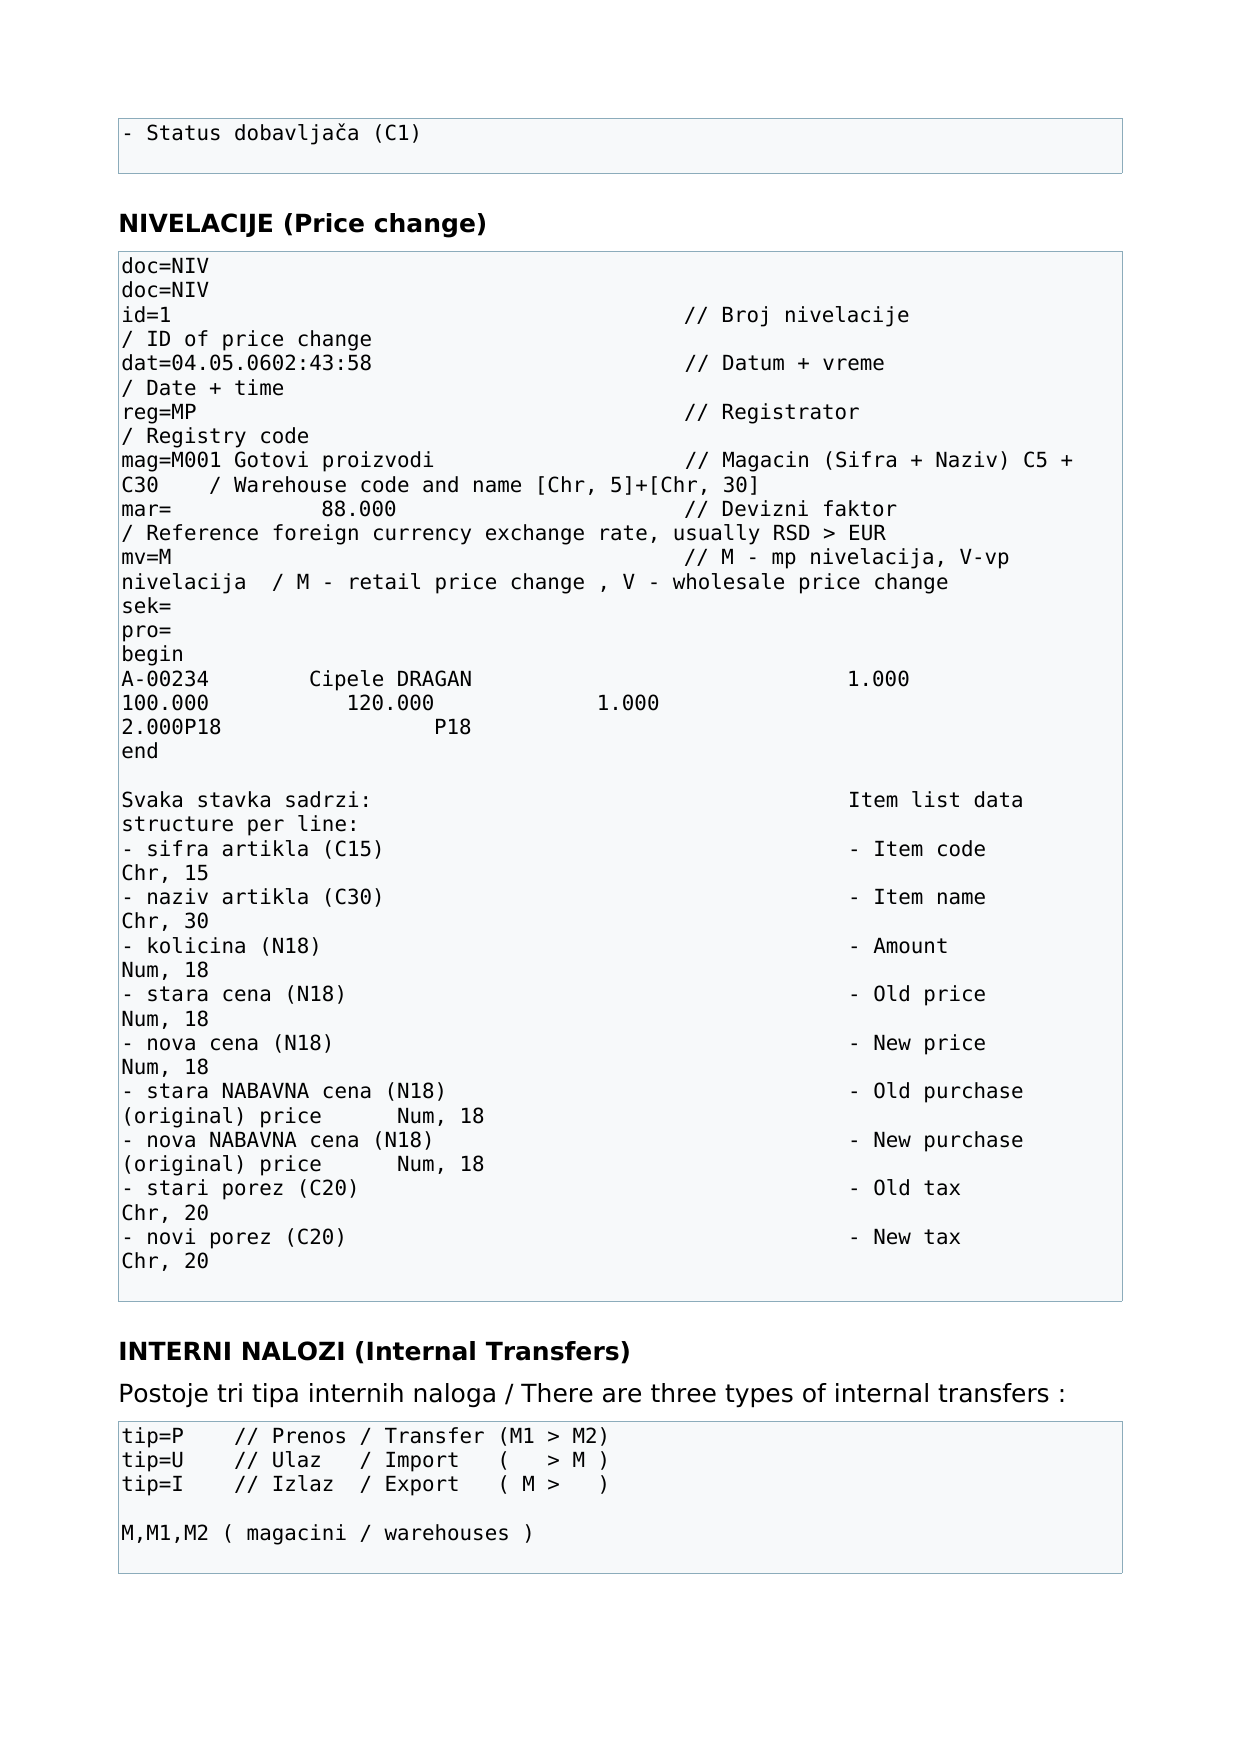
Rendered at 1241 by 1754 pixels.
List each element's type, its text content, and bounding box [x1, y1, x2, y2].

text doc=NIV doc=NIV id=1 // Broj nivelacije / ID of price change dat=04.05.0602:43:58 // Datum + vreme / Date + time reg=MP // Registrator / Registry code mag=M001 Gotovi proizvodi // Magacin (Sifra + Naziv) C5 + C30 / Warehouse code and name [Chr, 5]+[Chr, 30] mar= 88.000 // Devizni faktor / Reference foreign currency exchange rate, usually RSD > EUR mv=M // M - mp nivelacija, V-vp nivelacija / M - retail price change , V - wholesale price change sek= pro= begin A-00234 Cipele DRAGAN 1.000 100.000 120.000 1.000 2.000P18 P18 end Svaka stavka sadrzi: Item list data structure per line: - sifra artikla (C15) - Item code Chr, 15 - naziv artikla (C30) - Item name Chr, 30 - kolicina (N18) - Amount Num, 18 - stara cena (N18) - Old price Num, 18 - nova cena (N18) - New price Num, 18 - stara NABAVNA cena (N18) - Old purchase (original) price Num, 18 - nova NABAVNA cena (N18) - New purchase (original) price Num, 18 - stari porez (C20) - Old tax Chr, 20 - novi porez (C20) - New tax Chr, 20 [119, 252, 1122, 1301]
text Postoje tri tipa internih naloga / There are three types of internal transfers : [118, 1379, 1122, 1408]
subtitle NIVELACIJE (Price change) [118, 209, 1122, 239]
text - Status dobavljača (C1) [119, 119, 1122, 173]
subtitle INTERNI NALOZI (Internal Transfers) [118, 1338, 1122, 1367]
text tip=P // Prenos / Transfer (M1 > M2) tip=U // Ulaz / Import ( > M ) tip=I // Izlaz / Export ( M > ) M,M1,M2 ( magacini / warehouses ) [119, 1422, 1122, 1573]
